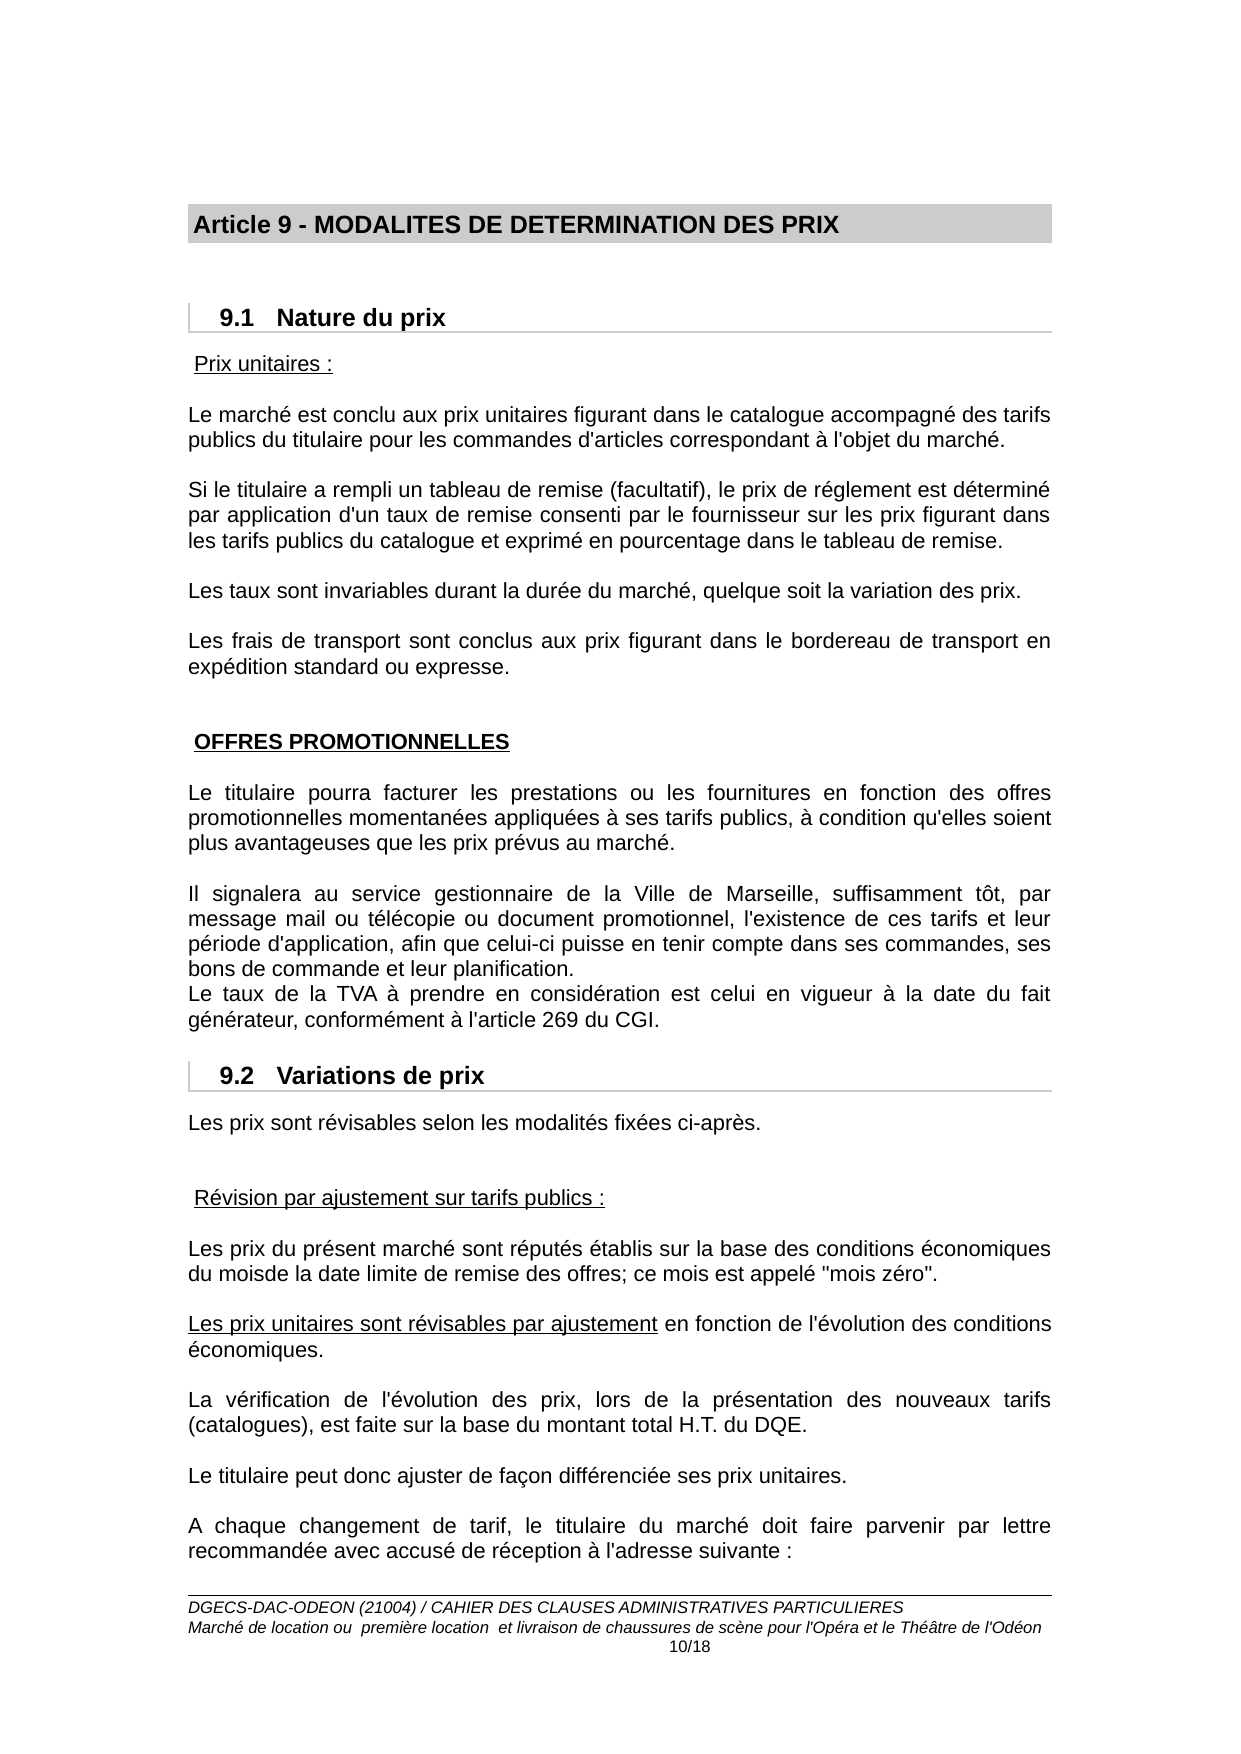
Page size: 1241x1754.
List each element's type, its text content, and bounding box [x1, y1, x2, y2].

text Prix unitaires : [188, 351, 1052, 376]
text Les taux sont invariables durant la durée du marché, quelque soit la variation des prix. [188, 578, 1052, 603]
text Révision par ajustement sur tarifs publics : [188, 1185, 1052, 1211]
text Le titulaire pourra facturer les prestations ou les fournitures en fonction des offres promotionnelles momentanées appliquées à ses tarifs publics, à condition qu'elles soient plus avantageuses que les prix prévus au marché. [188, 779, 1052, 855]
text Les prix unitaires sont révisables par ajustement en fonction de l'évolution des conditions économiques. [188, 1311, 1052, 1362]
text Le taux de la TVA à prendre en considération est celui en vigueur à la date du fait générateur, conformément à l'article 269 du CGI. [188, 981, 1052, 1032]
text La vérification de l'évolution des prix, lors de la présentation des nouveaux tarifs (catalogues), est faite sur la base du montant total H.T. du DQE. [188, 1387, 1052, 1437]
text Il signalera au service gestionnaire de la Ville de Marseille, suffisamment tôt, par message mail ou télécopie ou document promotionnel, l'existence de ces tarifs et leur période d'application, afin que celui-ci puisse en tenir compte dans ses commandes, ses bons de commande et leur planification. [188, 880, 1052, 981]
text A chaque changement de tarif, le titulaire du marché doit faire parvenir par lettre recommandée avec accusé de réception à l'adresse suivante : [188, 1513, 1052, 1563]
subtitle Nature du prix [188, 302, 1052, 331]
text Le titulaire peut donc ajuster de façon différenciée ses prix unitaires. [188, 1463, 1052, 1488]
text Le marché est conclu aux prix unitaires figurant dans le catalogue accompagné des tarifs publics du titulaire pour les commandes d'articles correspondant à l'objet du marché. [188, 401, 1052, 452]
text OFFRES PROMOTIONNELLES [188, 729, 1052, 754]
subtitle MODALITES DE DETERMINATION DES PRIX [190, 207, 1050, 241]
text Si le titulaire a rempli un tableau de remise (facultatif), le prix de réglement est déterminé par application d'un taux de remise consenti par le fournisseur sur les prix figurant dans les tarifs publics du catalogue et exprimé en pourcentage dans le tableau de remise. [188, 477, 1052, 553]
text Les frais de transport sont conclus aux prix figurant dans le bordereau de transport en expédition standard ou expresse. [188, 628, 1052, 679]
subtitle Variations de prix [190, 1061, 1052, 1090]
text Les prix sont révisables selon les modalités fixées ci-après. [188, 1110, 1052, 1135]
text Les prix du présent marché sont réputés établis sur la base des conditions économiques du moisde la date limite de remise des offres; ce mois est appelé "mois zéro". [188, 1236, 1052, 1286]
